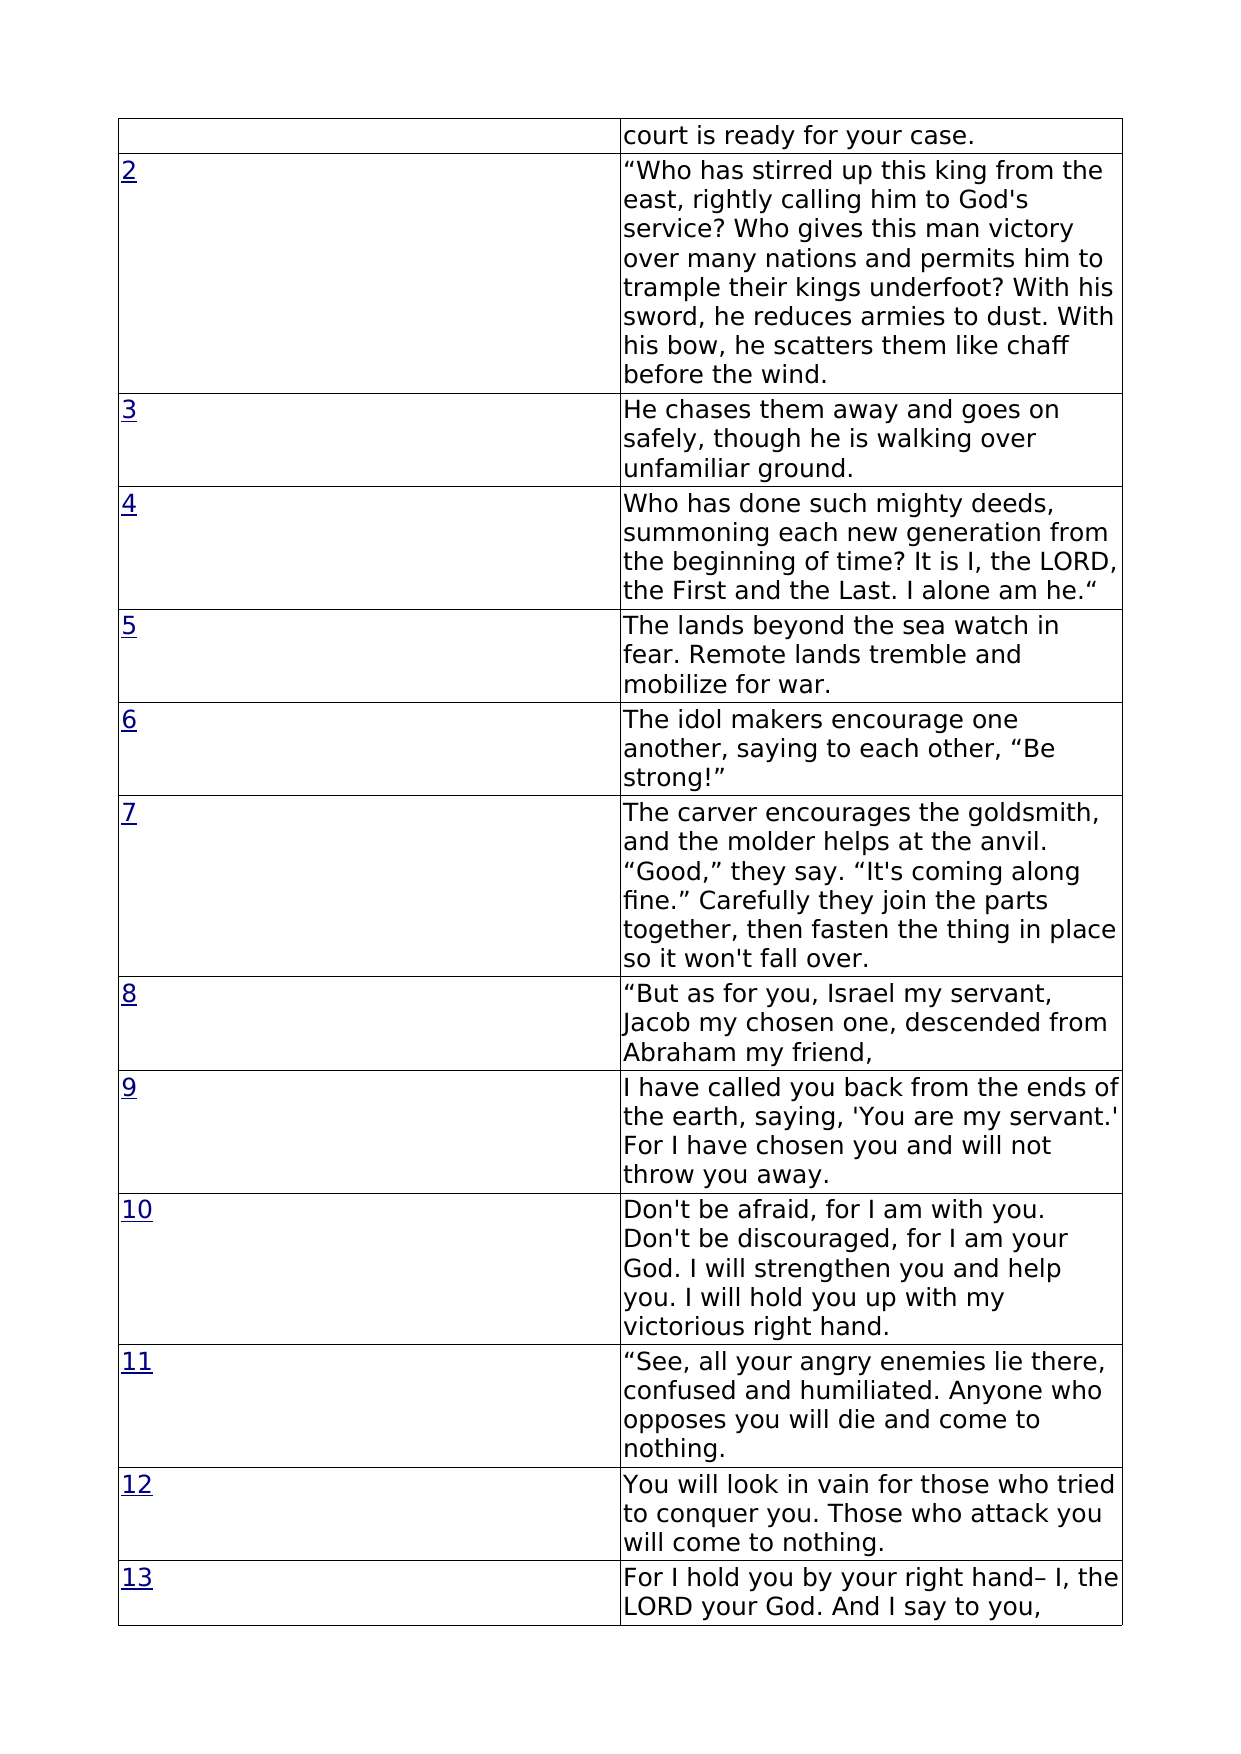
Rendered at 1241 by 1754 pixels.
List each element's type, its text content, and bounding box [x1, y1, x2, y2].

table_cell 12 [119, 1468, 620, 1560]
table_cell 13 [119, 1561, 620, 1624]
table_cell 4 [119, 487, 620, 608]
table_cell Don't be afraid, for I am with you. Don't be discouraged, for I am your God. I will strengthen you and help you. I will hold you up with my victorious right hand. [621, 1194, 1122, 1344]
table_cell “See, all your angry enemies lie there, confused and humiliated. Anyone who opposes you will die and come to nothing. [621, 1345, 1122, 1467]
table_cell Who has done such mighty deeds, summoning each new generation from the beginning of time? It is I, the LORD, the First and the Last. I alone am he.“ [621, 487, 1122, 608]
table_header [119, 119, 620, 153]
table_cell 7 [119, 796, 620, 976]
table_cell You will look in vain for those who tried to conquer you. Those who attack you will come to nothing. [621, 1468, 1122, 1560]
table_cell 11 [119, 1345, 620, 1467]
table_cell The lands beyond the sea watch in fear. Remote lands tremble and mobilize for war. [621, 610, 1122, 702]
table_cell 8 [119, 977, 620, 1070]
table_cell 9 [119, 1071, 620, 1192]
table_cell “But as for you, Israel my servant, Jacob my chosen one, descended from Abraham my friend, [621, 977, 1122, 1070]
table_cell “Who has stirred up this king from the east, rightly calling him to God's service? Who gives this man victory over many nations and permits him to trample their kings underfoot? With his sword, he reduces armies to dust. With his bow, he scatters them like chaff before the wind. [621, 154, 1122, 392]
table_cell He chases them away and goes on safely, though he is walking over unfamiliar ground. [621, 394, 1122, 486]
table_cell 2 [119, 154, 620, 392]
table_cell 3 [119, 394, 620, 486]
table_cell For I hold you by your right hand– I, the LORD your God. And I say to you, [621, 1561, 1122, 1624]
table_cell The carver encourages the goldsmith, and the molder helps at the anvil. “Good,” they say. “It's coming along fine.” Carefully they join the parts together, then fasten the thing in place so it won't fall over. [621, 796, 1122, 976]
table_cell 10 [119, 1194, 620, 1344]
table_cell I have called you back from the ends of the earth, saying, 'You are my servant.' For I have chosen you and will not throw you away. [621, 1071, 1122, 1192]
table_header court is ready for your case. [621, 119, 1122, 153]
table_cell The idol makers encourage one another, saying to each other, “Be strong!” [621, 703, 1122, 795]
table_cell 5 [119, 610, 620, 702]
table_cell 6 [119, 703, 620, 795]
